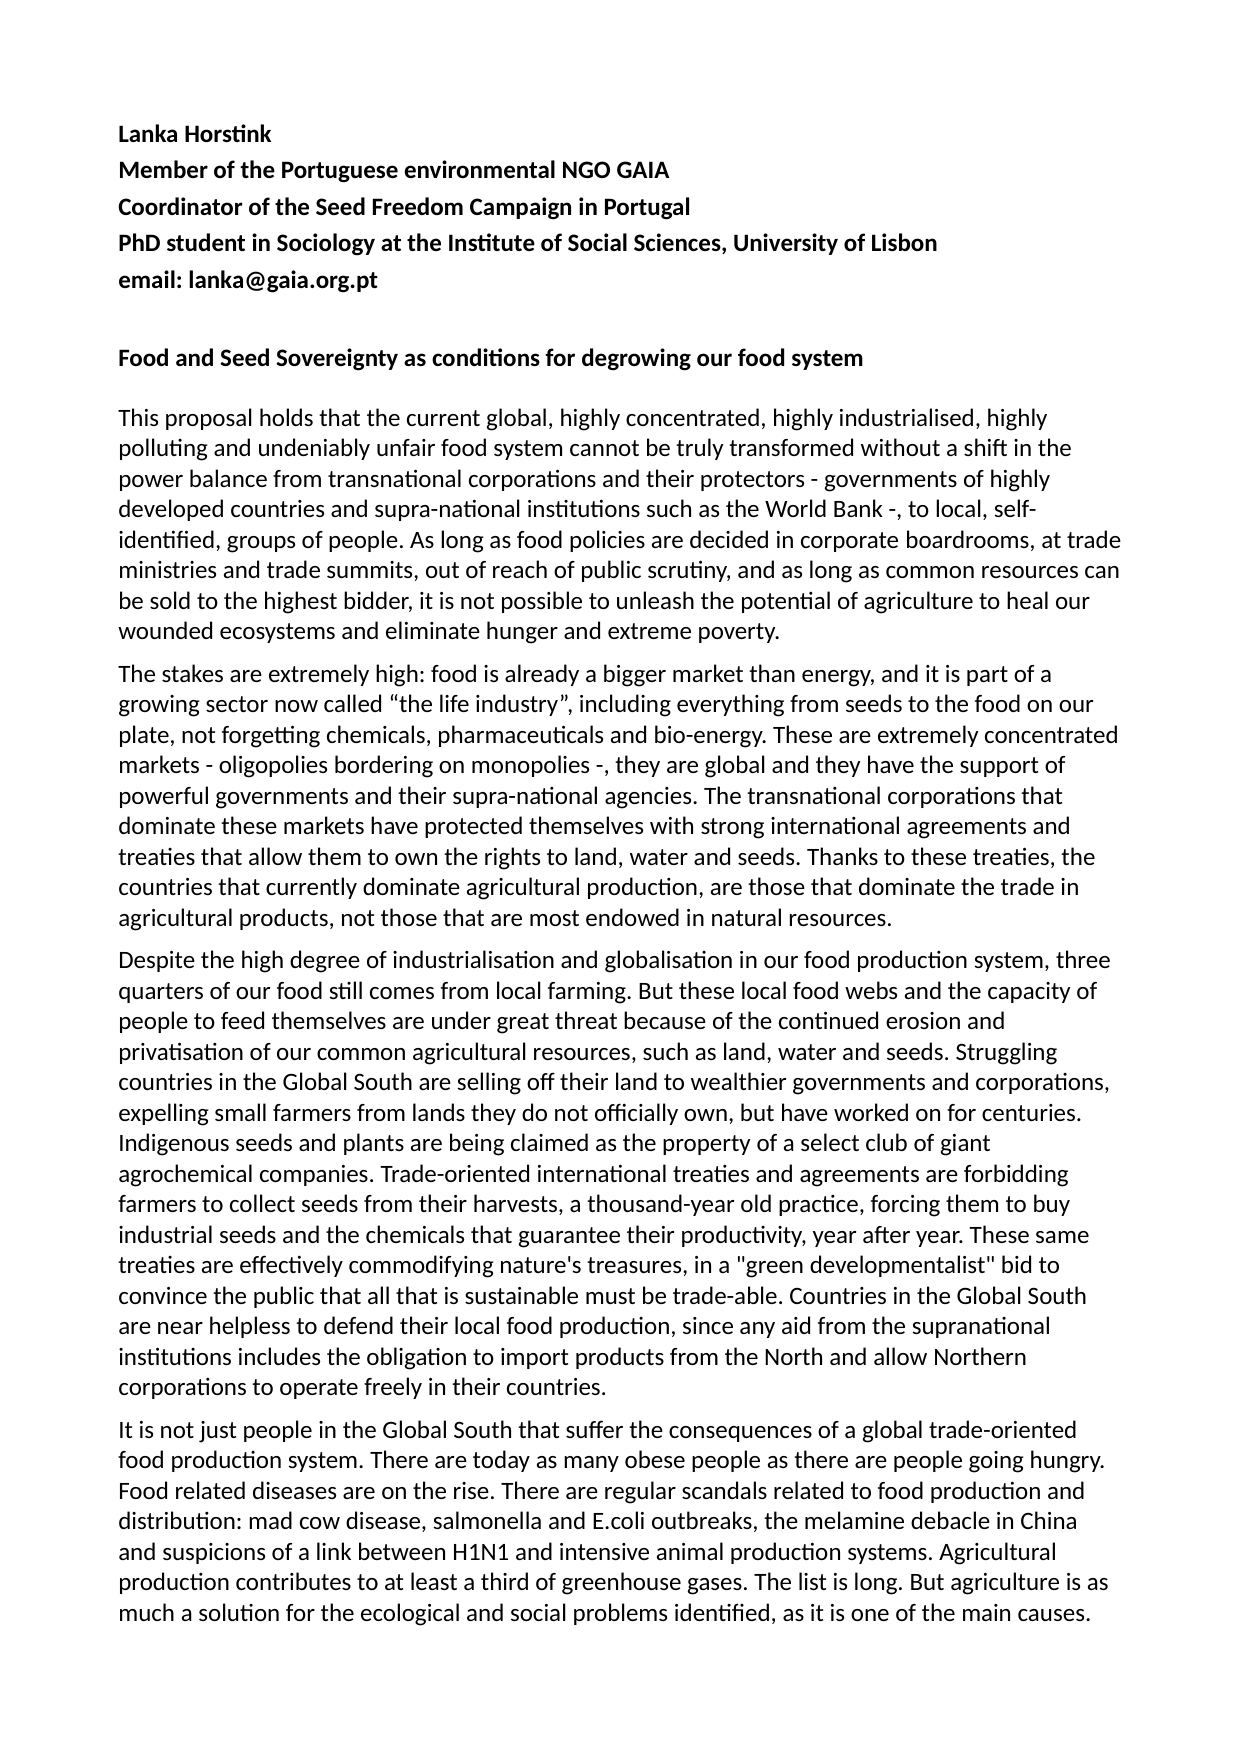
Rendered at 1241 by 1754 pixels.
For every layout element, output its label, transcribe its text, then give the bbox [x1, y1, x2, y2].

text The stakes are extremely high: food is already a bigger market than energy, and it is part of a growing sector now called “the life industry”, including everything from seeds to the food on our plate, not forgetting chemicals, pharmaceuticals and bio-energy. These are extremely concentrated markets - oligopolies bordering on monopolies -, they are global and they have the support of powerful governments and their supra-national agencies. The transnational corporations that dominate these markets have protected themselves with strong international agreements and treaties that allow them to own the rights to land, water and seeds. Thanks to these treaties, the countries that currently dominate agricultural production, are those that dominate the trade in agricultural products, not those that are most endowed in natural resources. [118, 658, 1122, 932]
text Food and Seed Sovereignty as conditions for degrowing our food system [118, 342, 1122, 373]
text PhD student in Sociology at the Institute of Social Sciences, University of Lisbon [118, 227, 1122, 258]
text It is not just people in the Global South that suffer the consequences of a global trade-oriented food production system. There are today as many obese people as there are people going hungry. Food related diseases are on the rise. There are regular scandals related to food production and distribution: mad cow disease, salmonella and E.coli outbreaks, the melamine debacle in China and suspicions of a link between H1N1 and intensive animal production systems. Agricultural production contributes to at least a third of greenhouse gases. The list is long. But agriculture is as much a solution for the ecological and social problems identified, as it is one of the main causes. [118, 1414, 1122, 1627]
text This proposal holds that the current global, highly concentrated, highly industrialised, highly polluting and undeniably unfair food system cannot be truly transformed without a shift in the power balance from transnational corporations and their protectors - governments of highly developed countries and supra-national institutions such as the World Bank -, to local, self-identified, groups of people. As long as food policies are decided in corporate boardrooms, at trade ministries and trade summits, out of reach of public scrutiny, and as long as common resources can be sold to the highest bidder, it is not possible to unleash the potential of agriculture to heal our wounded ecosystems and eliminate hunger and extreme poverty. [118, 402, 1122, 646]
text Despite the high degree of industrialisation and globalisation in our food production system, three quarters of our food still comes from local farming. But these local food webs and the capacity of people to feed themselves are under great threat because of the continued erosion and privatisation of our common agricultural resources, such as land, water and seeds. Struggling countries in the Global South are selling off their land to wealthier governments and corporations, expelling small farmers from lands they do not officially own, but have worked on for centuries. Indigenous seeds and plants are being claimed as the property of a select club of giant agrochemical companies. Trade-oriented international treaties and agreements are forbidding farmers to collect seeds from their harvests, a thousand-year old practice, forcing them to buy industrial seeds and the chemicals that guarantee their productivity, year after year. These same treaties are effectively commodifying nature's treasures, in a "green developmentalist" bid to convince the public that all that is sustainable must be trade-able. Countries in the Global South are near helpless to defend their local food production, since any aid from the supranational institutions includes the obligation to import products from the North and allow Northern corporations to operate freely in their countries. [118, 944, 1122, 1402]
text Lanka Horstink [118, 118, 1122, 149]
text Coordinator of the Seed Freedom Campaign in Portugal [118, 191, 1122, 222]
text email: lanka@gaia.org.pt [118, 264, 1122, 294]
text Member of the Portuguese environmental NGO GAIA [118, 154, 1122, 185]
